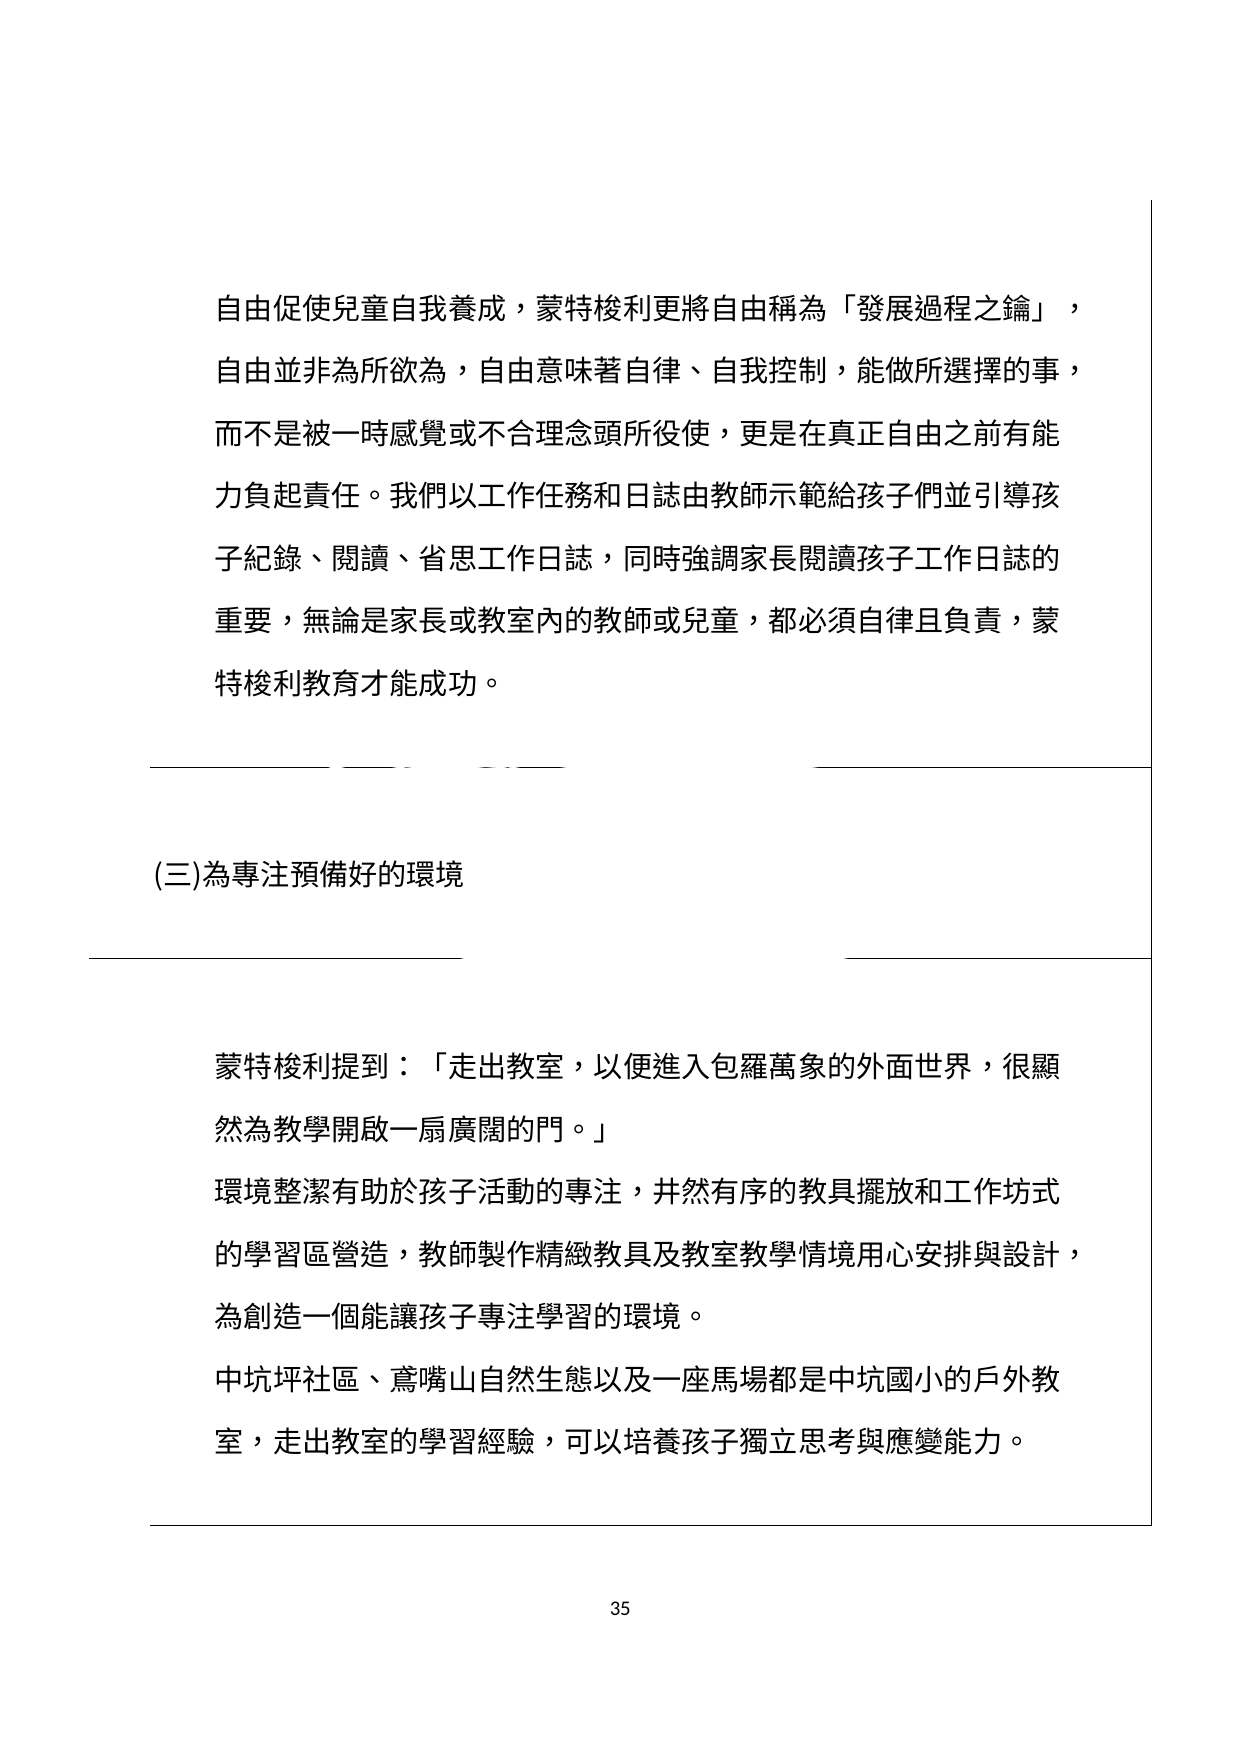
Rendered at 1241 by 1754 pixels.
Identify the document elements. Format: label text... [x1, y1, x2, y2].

text [501, 767, 560, 790]
text 自由促使兒童自我養成，蒙特梭利更將自由稱為「發展過程之鑰」，自由並非為所欲為，自由意味著自律、自我控制，能做所選擇的事，而不是被一時感覺或不合理念頭所役使，更是在真正自由之前有能力負起責任。我們以工作任務和日誌由教師示範給孩子們並引導孩子紀錄、閱讀、省思工作日誌，同時強調家長閱讀孩子工作日誌的重要，無論是家長或教室內的教師或兒童，都必須自律且負責，蒙特梭利教育才能成功。 [150, 200, 1151, 767]
text 中坑坪社區、鳶嘴山自然生態以及一座馬場都是中坑國小的戶外教室，走出教室的學習經驗，可以培養孩子獨立思考與應變能力。 [150, 1336, 1151, 1525]
text 環境整潔有助於孩子活動的專注，井然有序的教具擺放和工作坊式的學習區營造，教師製作精緻教具及教室教學情境用心安排與設計，為創造一個能讓孩子專注學習的環境。 [150, 1148, 1151, 1336]
text 蒙特梭利提到：「走出教室，以便進入包羅萬象的外面世界，很顯然為教學開啟一扇廣闊的門。」 [150, 958, 1152, 1148]
text [791, 767, 1151, 958]
text (三)為專注預備好的環境 [89, 767, 512, 958]
